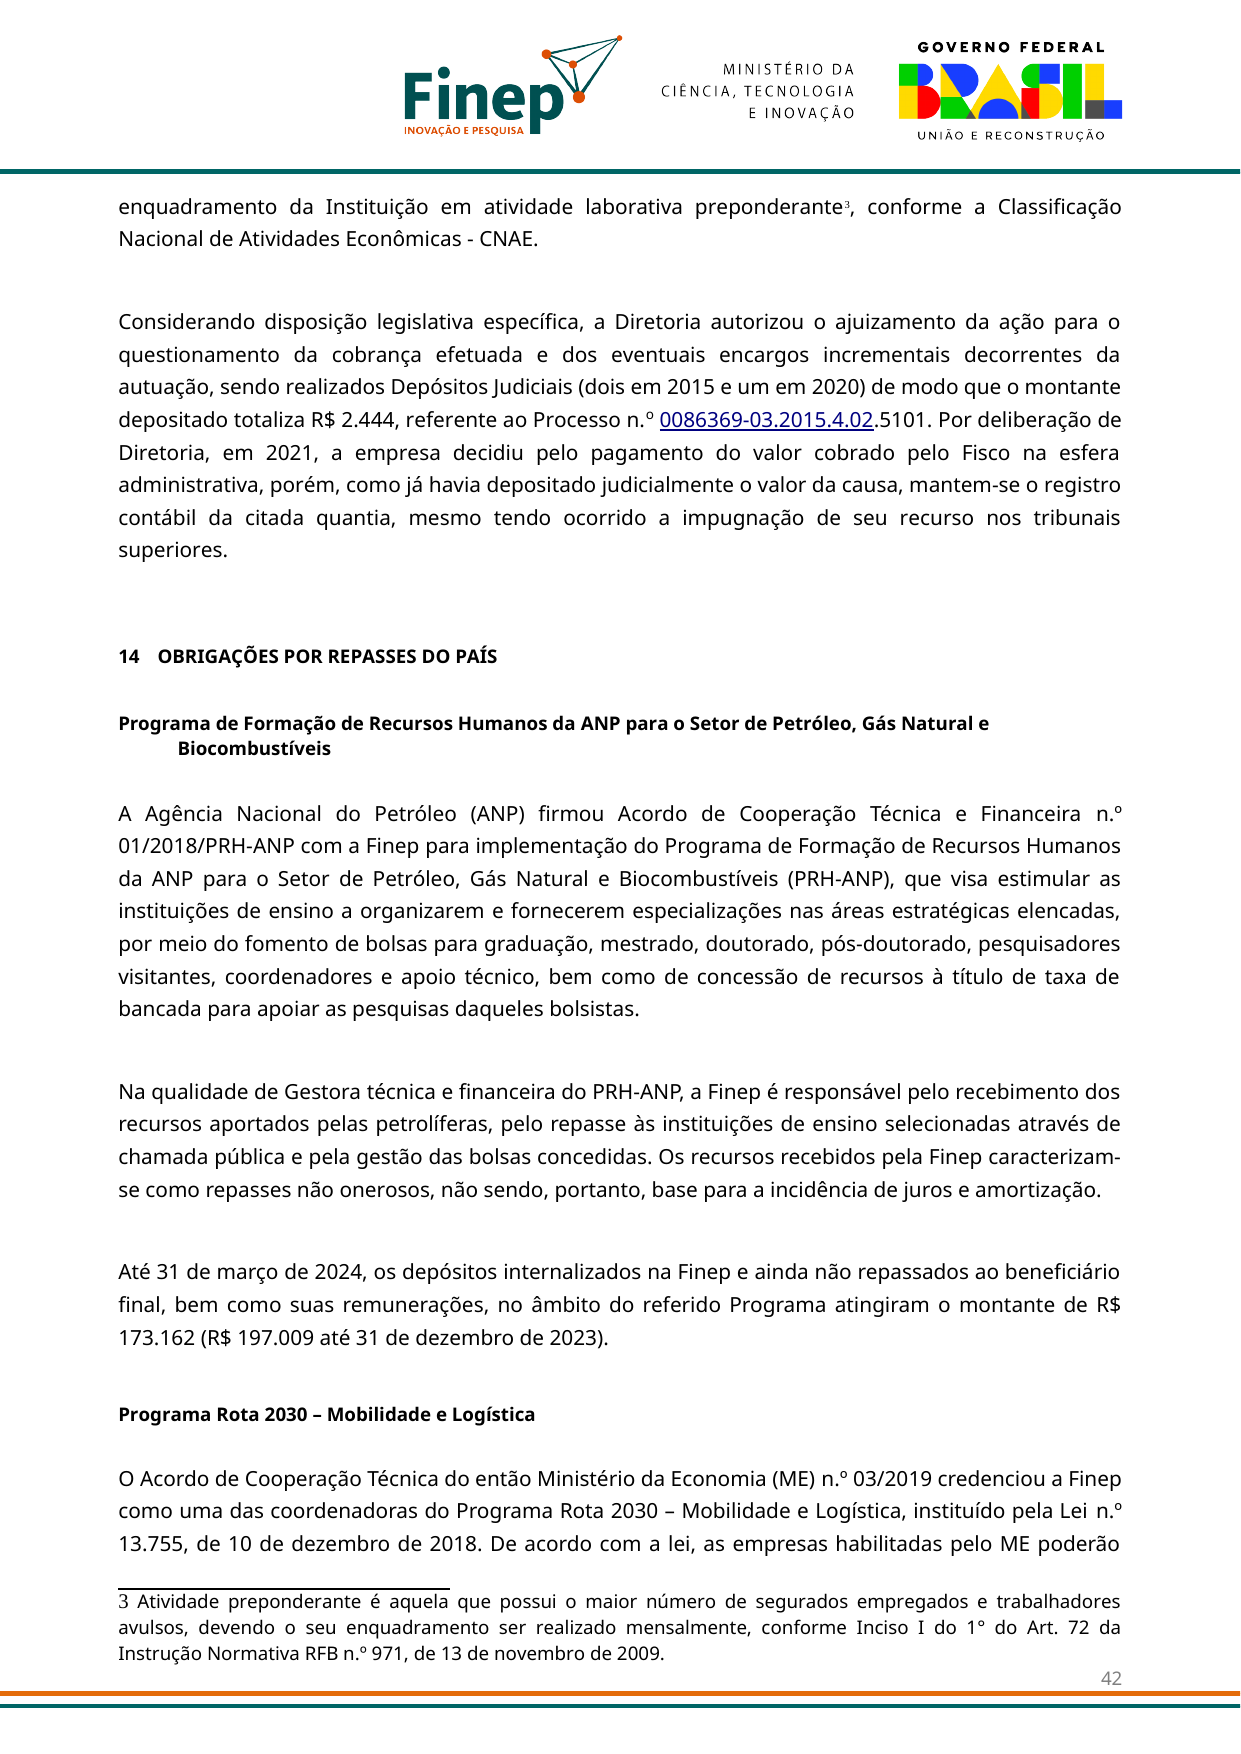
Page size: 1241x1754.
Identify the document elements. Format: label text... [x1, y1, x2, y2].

text Na qualidade de Gestora técnica e financeira do PRH-ANP, a Finep é responsável pelo recebimento dos recursos aportados pelas petrolíferas, pelo repasse às instituições de ensino selecionadas através de chamada pública e pela gestão das bolsas concedidas. Os recursos recebidos pela Finep caracterizam-se como repasses não onerosos, não sendo, portanto, base para a incidência de juros e amortização. [118, 1077, 1122, 1203]
list Obrigações por repasses do país [118, 643, 1122, 668]
subtitle Programa Rota 2030 – Mobilidade e Logística [118, 1401, 1122, 1427]
text O Acordo de Cooperação Técnica do então Ministério da Economia (ME) n.º 03/2019 credenciou a Finep como uma das coordenadoras do Programa Rota 2030 – Mobilidade e Logística, instituído pela Lei n.º 13.755, de 10 de dezembro de 2018. De acordo com a lei, as empresas habilitadas pelo ME poderão [118, 1464, 1122, 1558]
text Considerando disposição legislativa específica, a Diretoria autorizou o ajuizamento da ação para o questionamento da cobrança efetuada e dos eventuais encargos incrementais decorrentes da autuação, sendo realizados Depósitos Judiciais (dois em 2015 e um em 2020) de modo que o montante depositado totaliza R$ 2.444, referente ao Processo n.o 0086369-03.2015.4.02.5101. Por deliberação de Diretoria, em 2021, a empresa decidiu pelo pagamento do valor cobrado pelo Fisco na esfera administrativa, porém, como já havia depositado judicialmente o valor da causa, mantem-se o registro contábil da citada quantia, mesmo tendo ocorrido a impugnação de seu recurso nos tribunais superiores. [118, 307, 1122, 564]
text enquadramento da Instituição em atividade laborativa preponderante, conforme a Classificação Nacional de Atividades Econômicas - CNAE. [118, 192, 1122, 253]
subtitle Programa de Formação de Recursos Humanos da ANP para o Setor de Petróleo, Gás Natural e Biocombustíveis [118, 710, 1122, 761]
text A Agência Nacional do Petróleo (ANP) firmou Acordo de Cooperação Técnica e Financeira n.º 01/2018/PRH-ANP com a Finep para implementação do Programa de Formação de Recursos Humanos da ANP para o Setor de Petróleo, Gás Natural e Biocombustíveis (PRH-ANP), que visa estimular as instituições de ensino a organizarem e fornecerem especializações nas áreas estratégicas elencadas, por meio do fomento de bolsas para graduação, mestrado, doutorado, pós-doutorado, pesquisadores visitantes, coordenadores e apoio técnico, bem como de concessão de recursos à título de taxa de bancada para apoiar as pesquisas daqueles bolsistas. [118, 799, 1122, 1023]
text Atividade preponderante é aquela que possui o maior número de segurados empregados e trabalhadores avulsos, devendo o seu enquadramento ser realizado mensalmente, conforme Inciso I do 1° do Art. 72 da Instrução Normativa RFB n.º 971, de 13 de novembro de 2009. [118, 1589, 1122, 1665]
text Até 31 de março de 2024, os depósitos internalizados na Finep e ainda não repassados ao beneficiário final, bem como suas remunerações, no âmbito do referido Programa atingiram o montante de R$ 173.162 (R$ 197.009 até 31 de dezembro de 2023). [118, 1257, 1122, 1351]
